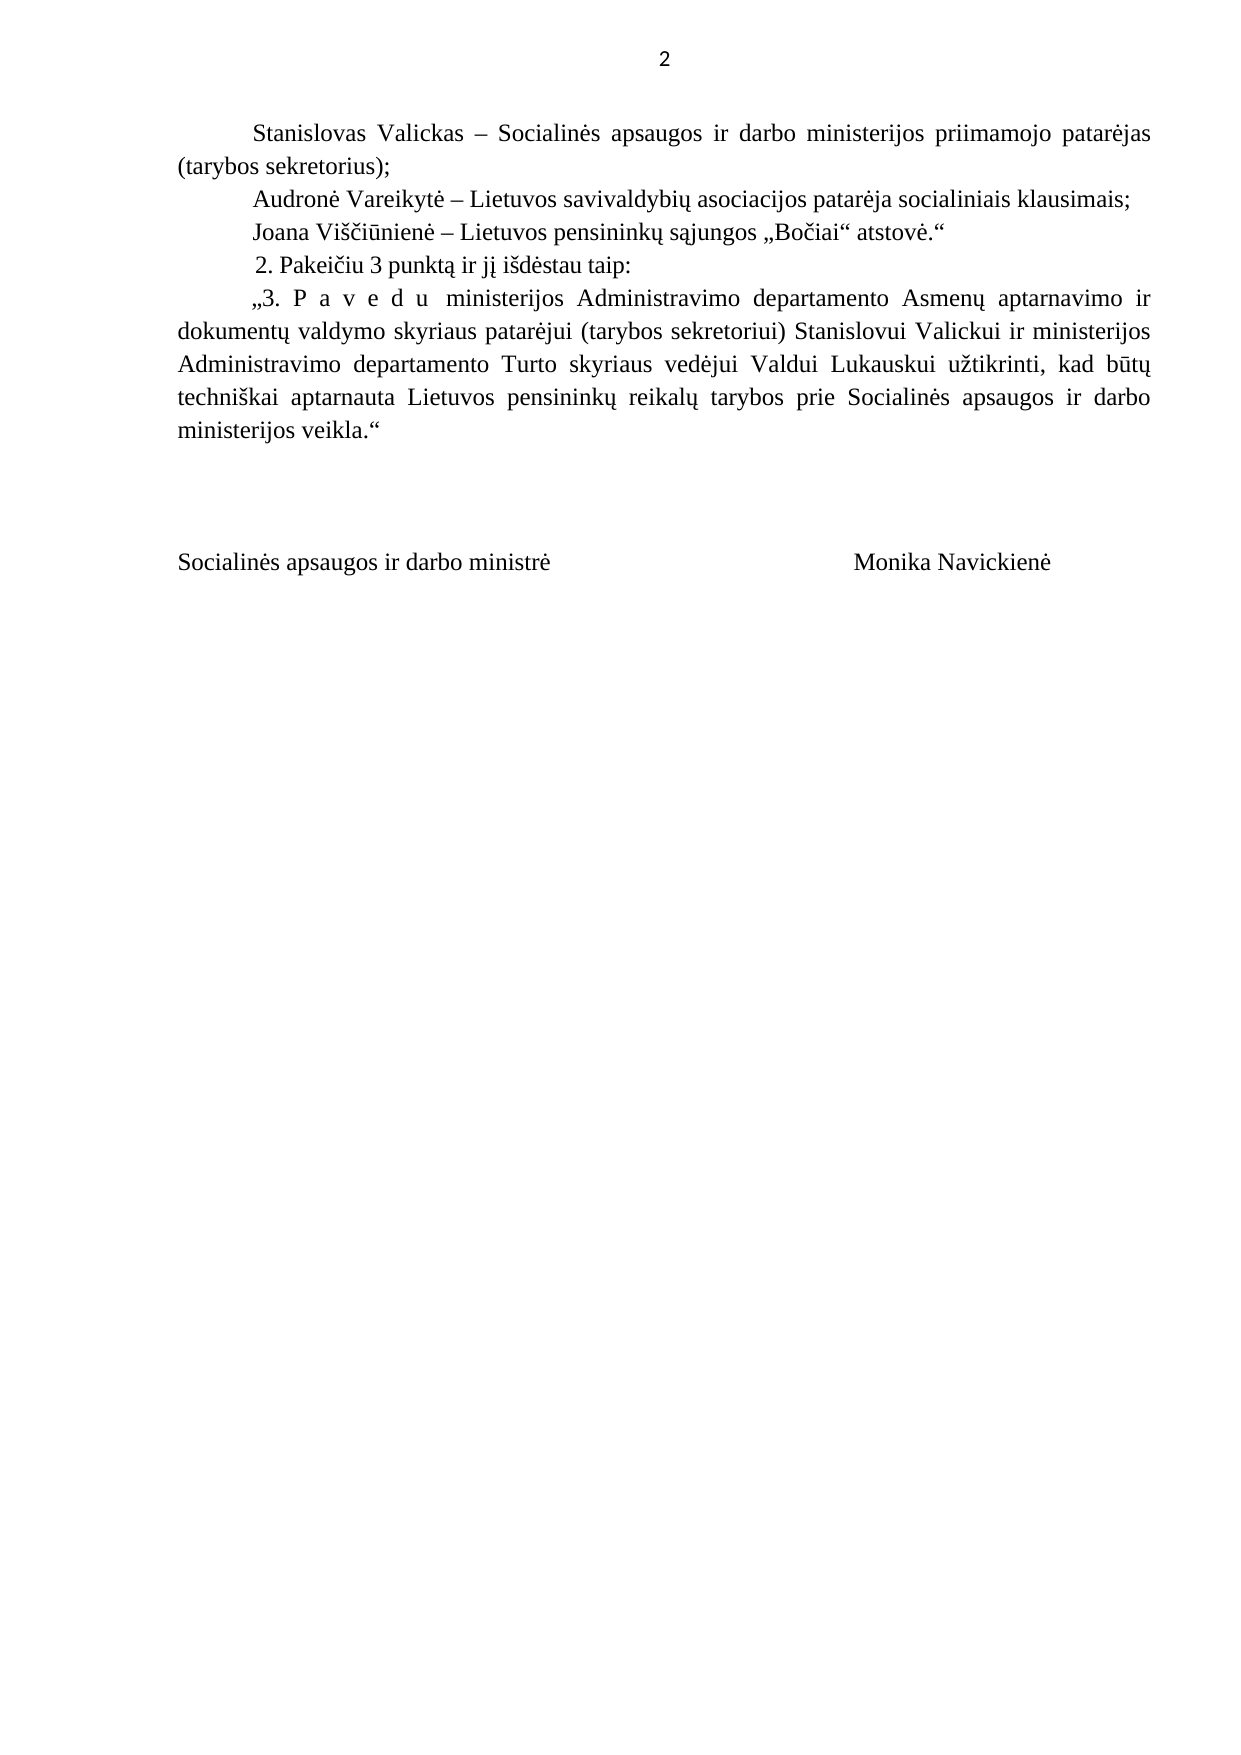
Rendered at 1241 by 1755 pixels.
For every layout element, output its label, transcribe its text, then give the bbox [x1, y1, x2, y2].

text 2. Pakeičiu 3 punktą ir jį išdėstau taip: [177, 250, 1152, 279]
text Joana Viščiūnienė – Lietuvos pensininkų sąjungos „Bočiai“ atstovė.“ [177, 217, 1152, 246]
text Stanislovas Valickas – Socialinės apsaugos ir darbo ministerijos priimamojo patarėjas (tarybos sekretorius); [177, 118, 1152, 180]
text Audronė Vareikytė – Lietuvos savivaldybių asociacijos patarėja socialiniais klausimais; [177, 184, 1152, 213]
text Socialinės apsaugos ir darbo ministrė Monika Navickienė [177, 547, 1152, 576]
text „3. P a v e d u ministerijos Administravimo departamento Asmenų aptarnavimo ir dokumentų valdymo skyriaus patarėjui (tarybos sekretoriui) Stanislovui Valickui ir ministerijos Administravimo departamento Turto skyriaus vedėjui Valdui Lukauskui užtikrinti, kad būtų techniškai aptarnauta Lietuvos pensininkų reikalų tarybos prie Socialinės apsaugos ir darbo ministerijos veikla.“ [177, 283, 1152, 444]
